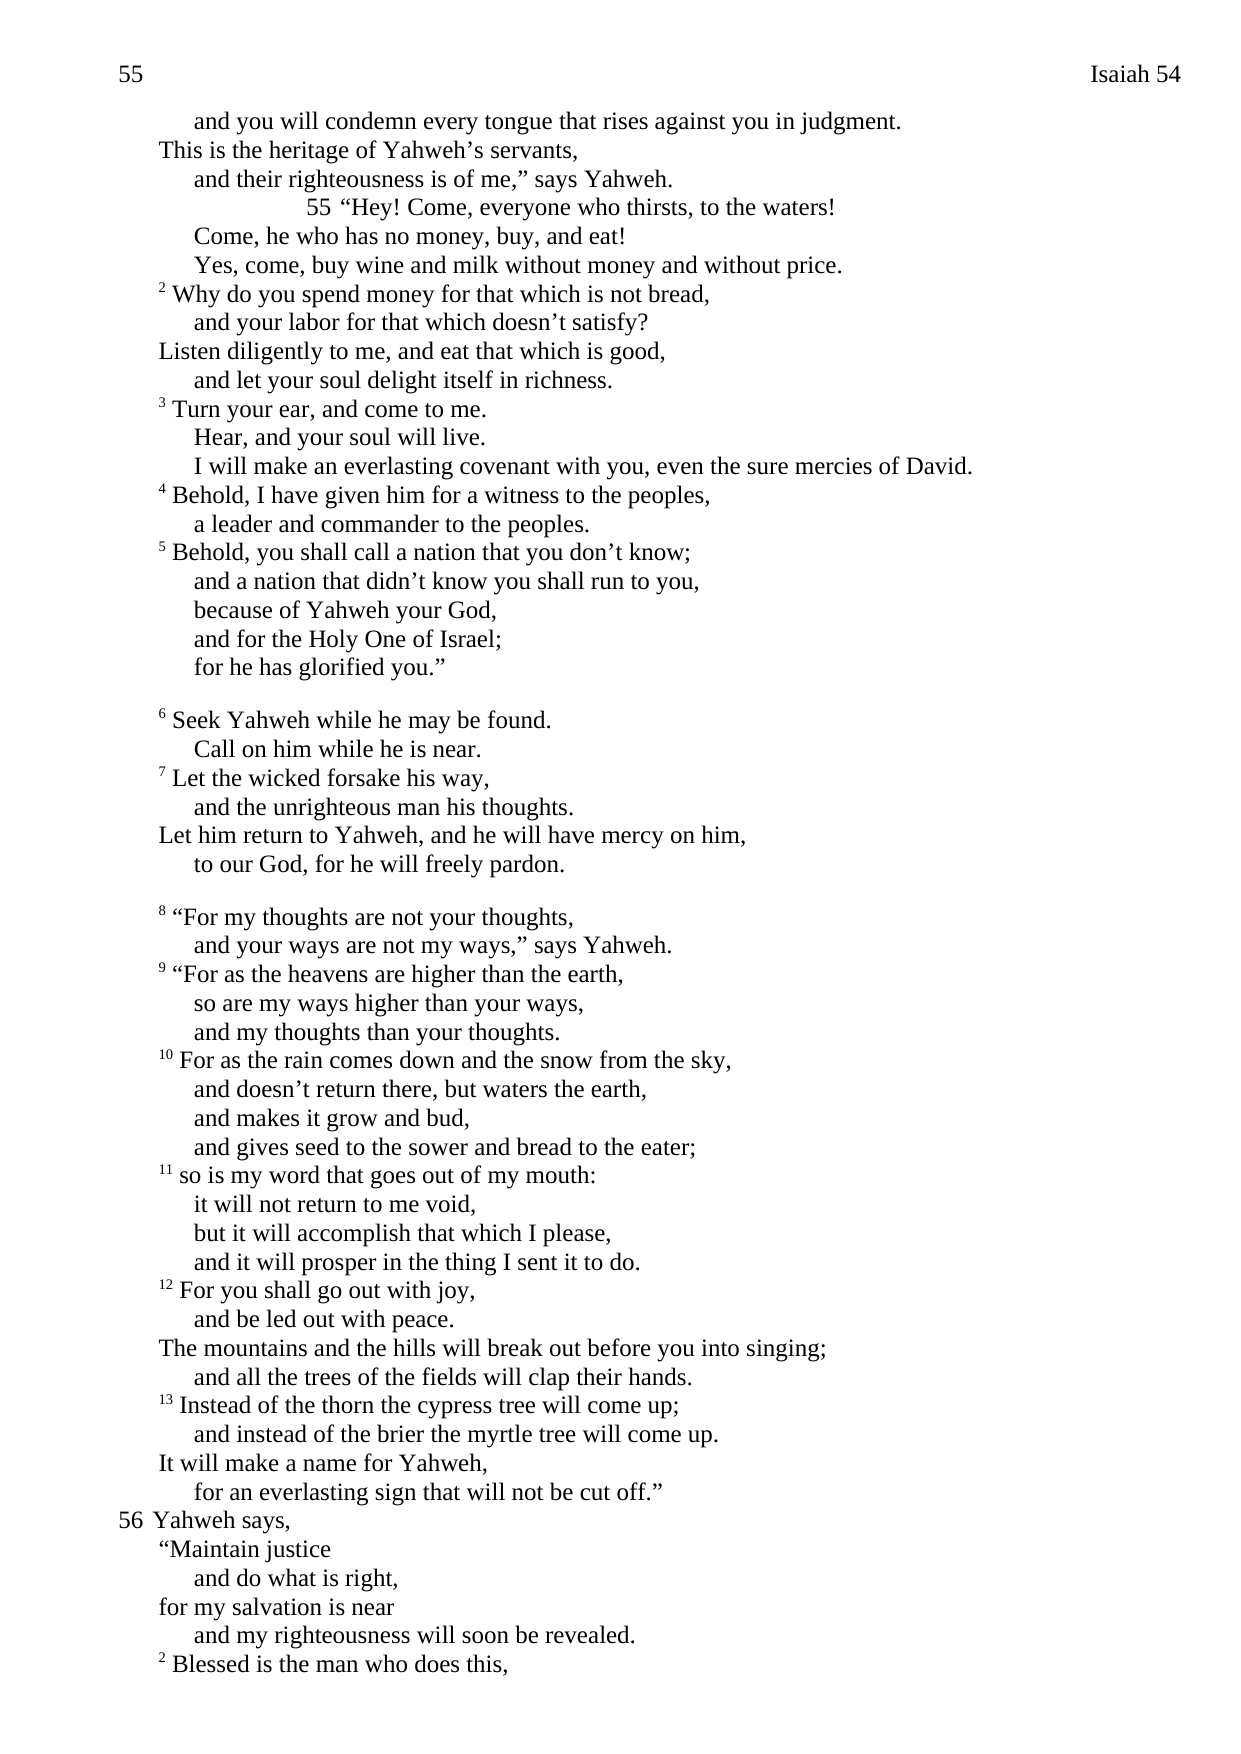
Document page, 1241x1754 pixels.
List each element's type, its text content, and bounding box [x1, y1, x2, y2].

text “Maintain justice [158, 1534, 1181, 1563]
text 13 Instead of the thorn the cypress tree will come up; [158, 1391, 1181, 1419]
text and for the Holy One of Israel; [194, 624, 1181, 652]
text and you will condemn every tongue that rises against you in judgment. [194, 106, 1181, 135]
text Call on him while he is near. [194, 734, 1181, 763]
text to our God, for he will freely pardon. [194, 849, 1181, 878]
text Listen diligently to me, and eat that which is good, [158, 336, 1181, 365]
text 10 For as the rain comes down and the snow from the sky, [158, 1046, 1181, 1074]
text The mountains and the hills will break out before you into singing; [158, 1333, 1181, 1362]
text Hear, and your soul will live. [194, 422, 1181, 451]
text but it will accomplish that which I please, [194, 1218, 1181, 1247]
text so are my ways higher than your ways, [194, 988, 1181, 1017]
text 55“Hey! Come, everyone who thirsts, to the waters! [306, 192, 1181, 221]
text 5 Behold, you shall call a nation that you don’t know; [158, 537, 1181, 566]
text 7 Let the wicked forsake his way, [158, 763, 1181, 792]
text This is the heritage of Yahweh’s servants, [158, 135, 1181, 164]
text it will not return to me void, [194, 1189, 1181, 1218]
text 2 Why do you spend money for that which is not bread, [158, 279, 1181, 307]
text and my righteousness will soon be revealed. [194, 1621, 1181, 1649]
text and instead of the brier the myrtle tree will come up. [194, 1419, 1181, 1448]
text 9 “For as the heavens are higher than the earth, [158, 959, 1181, 988]
text and all the trees of the fields will clap their hands. [194, 1362, 1181, 1391]
text and doesn’t return there, but waters the earth, [194, 1074, 1181, 1103]
text It will make a name for Yahweh, [158, 1448, 1181, 1477]
text for my salvation is near [158, 1592, 1181, 1621]
text and makes it grow and bud, [194, 1103, 1181, 1132]
text I will make an everlasting covenant with you, even the sure mercies of David. [194, 451, 1181, 480]
text Let him return to Yahweh, and he will have mercy on him, [158, 820, 1181, 849]
text and my thoughts than your thoughts. [194, 1017, 1181, 1046]
text and your labor for that which doesn’t satisfy? [194, 307, 1181, 336]
text 8 “For my thoughts are not your thoughts, [158, 902, 1181, 931]
text and gives seed to the sower and bread to the eater; [194, 1132, 1181, 1161]
text and a nation that didn’t know you shall run to you, [194, 566, 1181, 595]
text and it will prosper in the thing I sent it to do. [194, 1247, 1181, 1276]
text for an everlasting sign that will not be cut off.” [194, 1477, 1181, 1506]
text and let your soul delight itself in richness. [194, 365, 1181, 394]
text and be led out with peace. [194, 1304, 1181, 1333]
text and your ways are not my ways,” says Yahweh. [194, 931, 1181, 959]
text because of Yahweh your God, [194, 595, 1181, 624]
text a leader and commander to the peoples. [194, 509, 1181, 537]
text and their righteousness is of me,” says Yahweh. [194, 164, 1181, 192]
text 6 Seek Yahweh while he may be found. [158, 705, 1181, 734]
text and do what is right, [194, 1563, 1181, 1592]
text 56Yahweh says, [118, 1506, 1181, 1534]
text 3 Turn your ear, and come to me. [158, 394, 1181, 422]
text 2 Blessed is the man who does this, [158, 1649, 1181, 1678]
text 12 For you shall go out with joy, [158, 1276, 1181, 1304]
text 4 Behold, I have given him for a witness to the peoples, [158, 480, 1181, 509]
text 11 so is my word that goes out of my mouth: [158, 1161, 1181, 1189]
text Come, he who has no money, buy, and eat! [194, 221, 1181, 250]
text for he has glorified you.” [194, 652, 1181, 681]
text Yes, come, buy wine and milk without money and without price. [194, 250, 1181, 279]
text and the unrighteous man his thoughts. [194, 792, 1181, 820]
